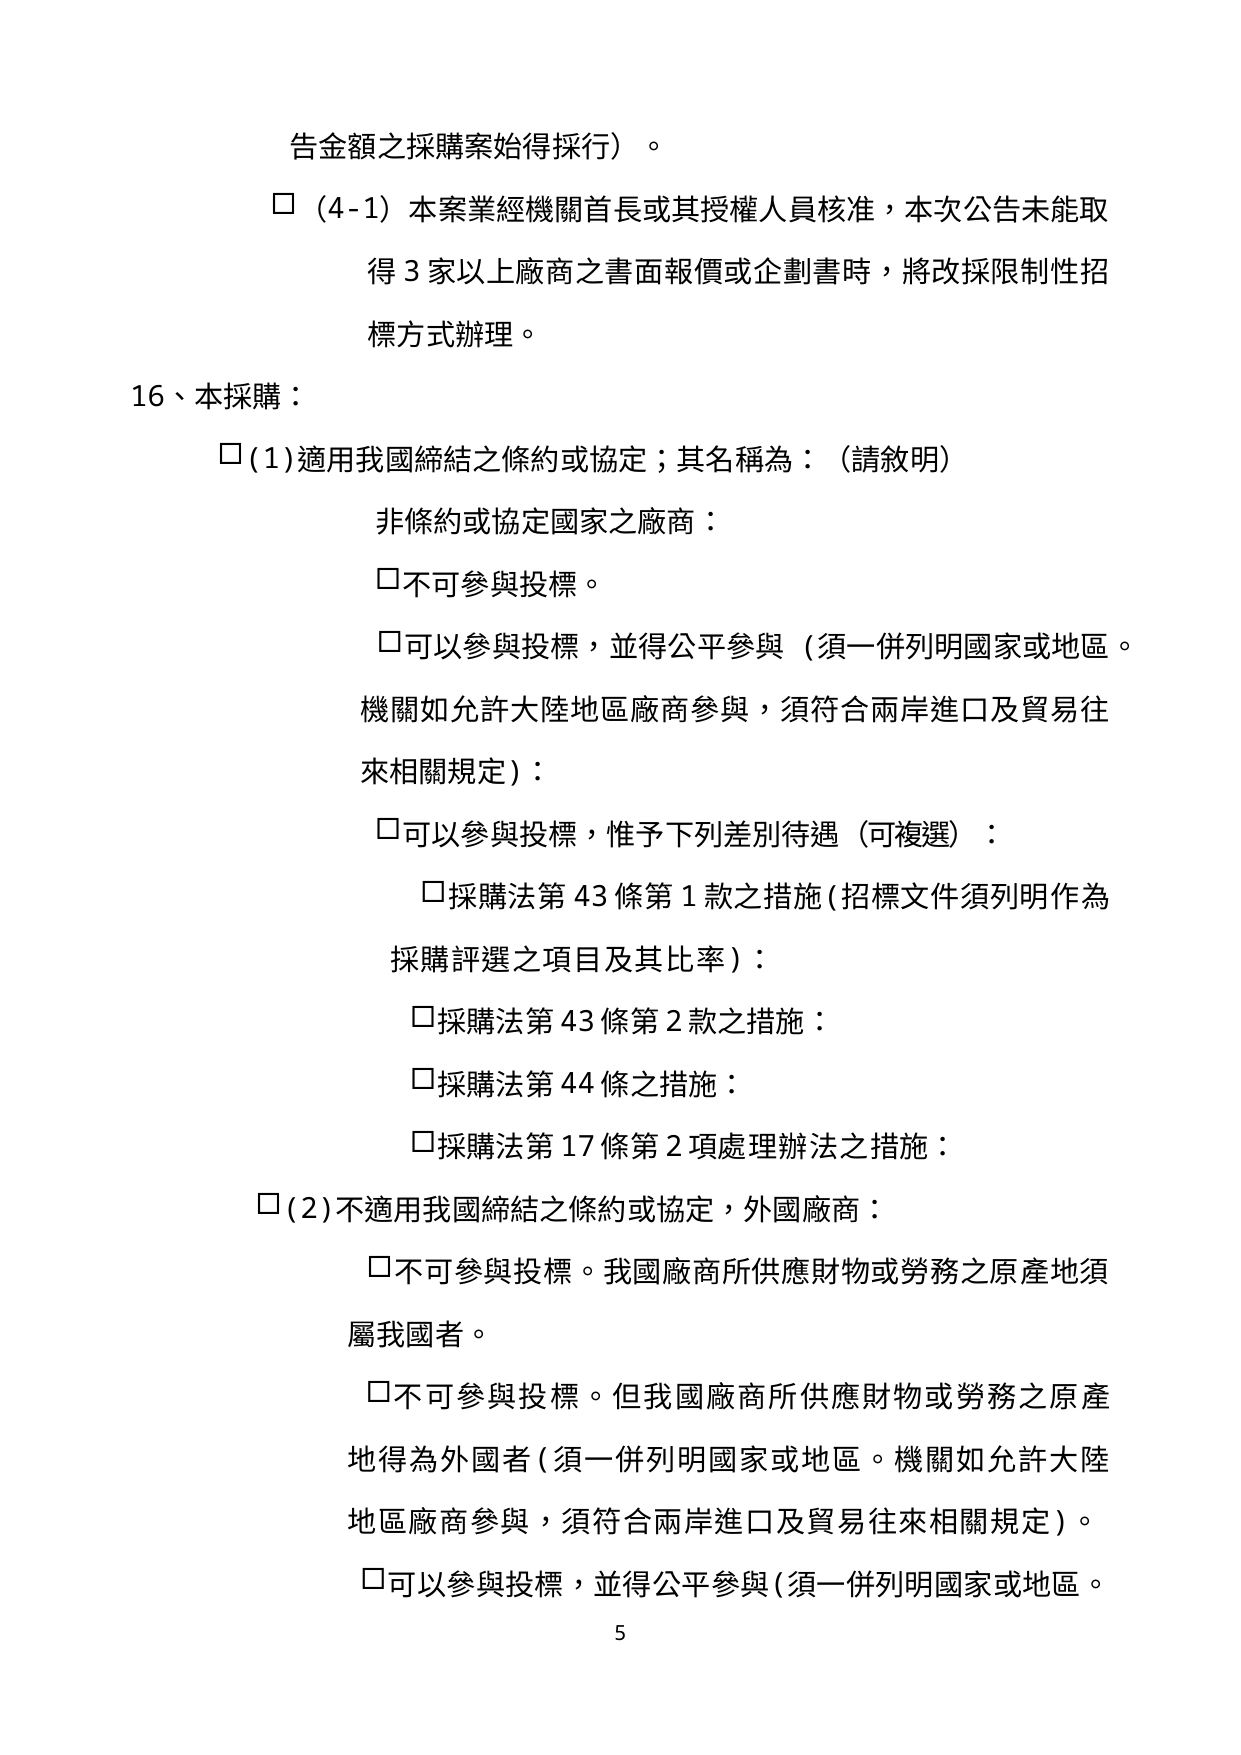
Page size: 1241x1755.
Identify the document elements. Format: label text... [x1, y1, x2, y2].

list 本採購： [130, 353, 1110, 416]
text 可以參與投標，惟予下列差別待遇（可複選）： [130, 791, 1110, 853]
text 非條約或協定國家之廠商： [130, 478, 1110, 541]
text 採購法第17條第2項處理辦法之措施： [130, 1103, 1110, 1166]
text 採購法第43條第2款之措施： [130, 978, 1110, 1041]
text (1)適用我國締結之條約或協定；其名稱為：（請敘明） [217, 416, 1110, 478]
text 採購法第44條之措施： [130, 1041, 1110, 1103]
text 不可參與投標。 [130, 541, 1110, 603]
text 採購法第43條第1款之措施(招標文件須列明作為採購評選之項目及其比率)： [130, 853, 1110, 978]
text 可以參與投標，並得公平參與 (須一併列明國家或地區。機關如允許大陸地區廠商參與，須符合兩岸進口及貿易往來相關規定)： [130, 603, 1110, 791]
text 不可參與投標。我國廠商所供應財物或勞務之原產地須屬我國者。 [130, 1228, 1110, 1353]
text 告金額之採購案始得採行）。 [130, 103, 1110, 166]
text （4-1）本案業經機關首長或其授權人員核准，本次公告未能取得3家以上廠商之書面報價或企劃書時，將改採限制性招標方式辦理。 [130, 166, 1110, 353]
text (2)不適用我國締結之條約或協定，外國廠商： [217, 1166, 1110, 1228]
text 可以參與投標，並得公平參與(須一併列明國家或地區。 [130, 1541, 1110, 1603]
text 不可參與投標。但我國廠商所供應財物或勞務之原產地得為外國者(須一併列明國家或地區。機關如允許大陸地區廠商參與，須符合兩岸進口及貿易往來相關規定)。 [130, 1353, 1110, 1541]
